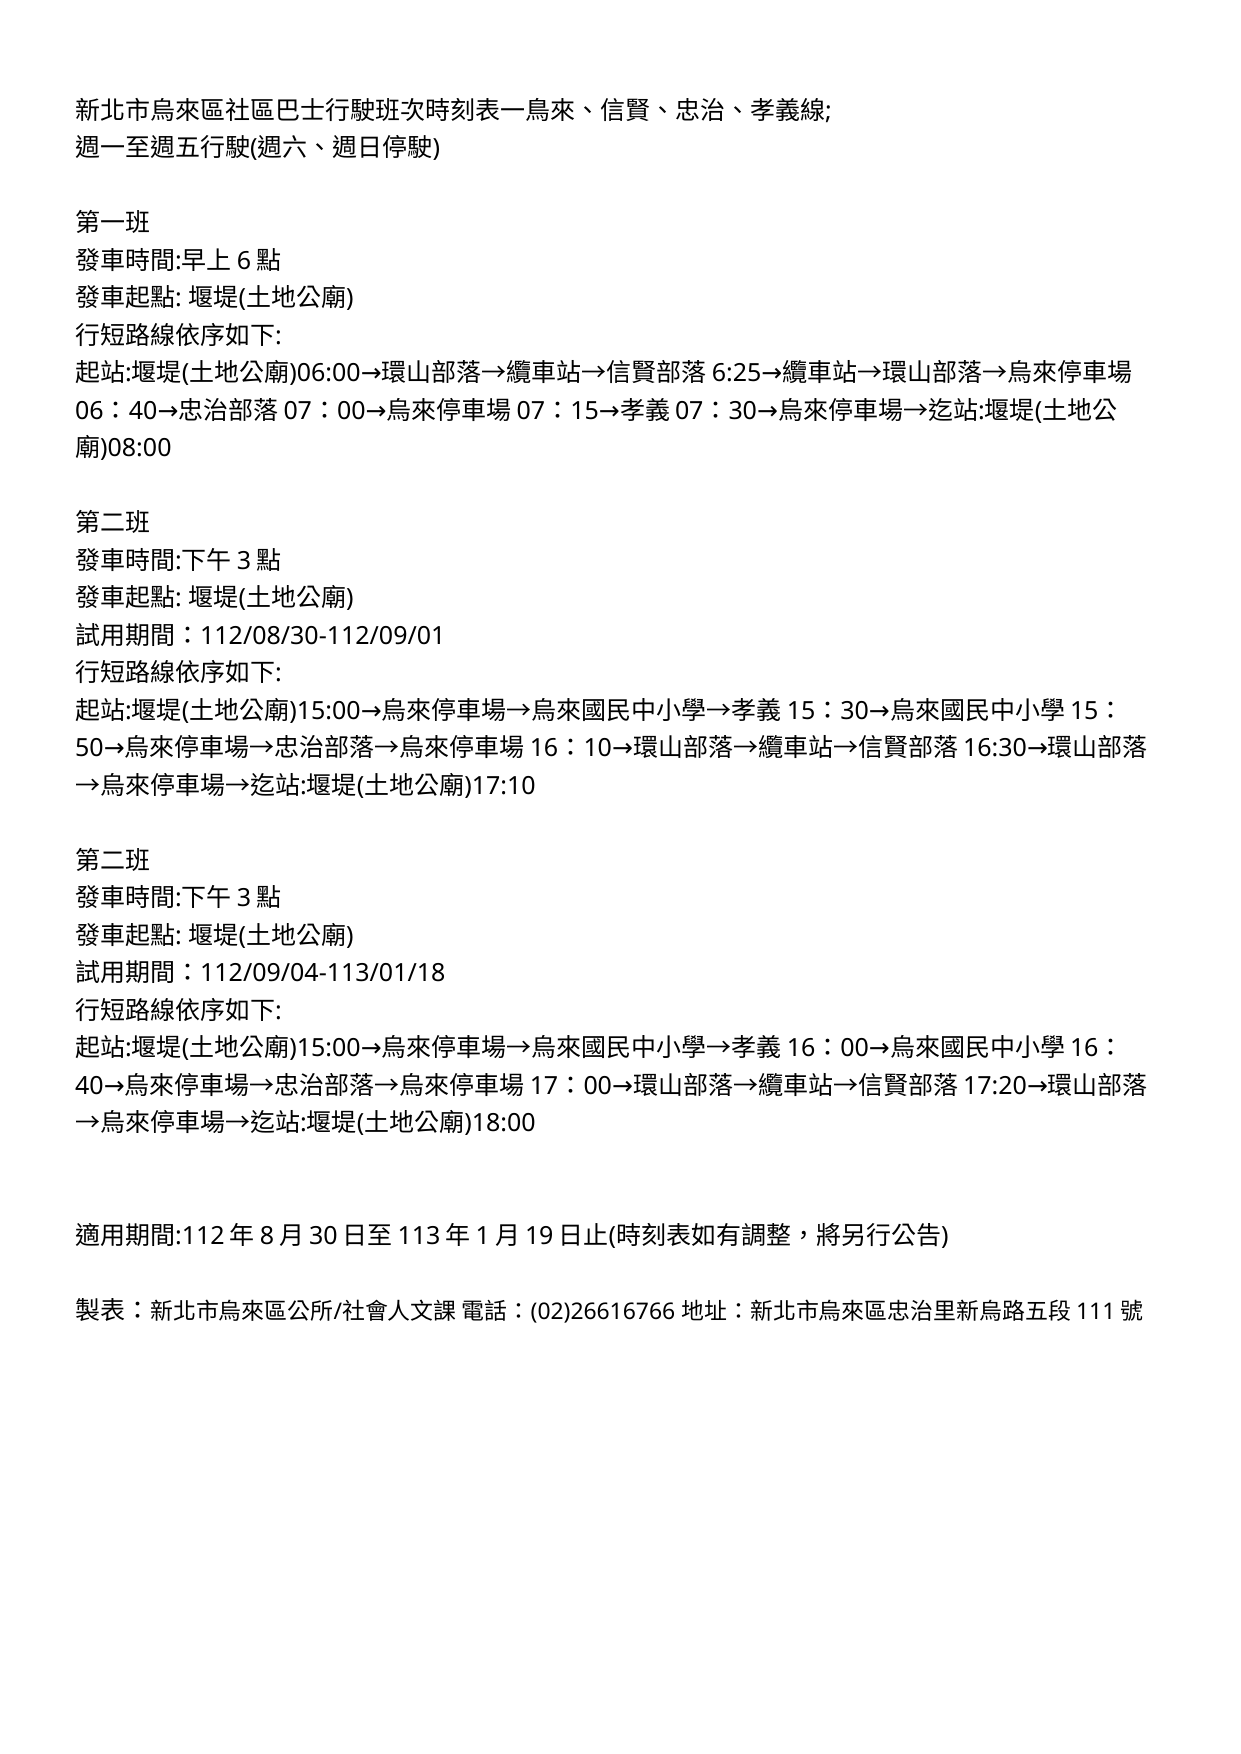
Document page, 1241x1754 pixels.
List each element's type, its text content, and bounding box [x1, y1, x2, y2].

text 發車時間:下午3點 [75, 877, 1165, 914]
text 製表：新北市烏來區公所/社會人文課 電話：(02)26616766 地址：新北市烏來區忠治里新烏路五段 111號 [75, 1289, 1165, 1327]
text 週一至週五行駛(週六、週日停駛) [75, 127, 1165, 164]
text 第二班 [75, 502, 1165, 539]
text 起站:堰堤(土地公廟)06:00→環山部落→纜車站→信賢部落6:25→纜車站→環山部落→烏來停車場06：40→忠治部落07：00→烏來停車場07：15→孝義07：30→烏來停車場→迄站:堰堤(土地公廟)08:00 [75, 352, 1165, 464]
text 新北市烏來區社區巴士行駛班次時刻表一鳥來、信賢、忠治、孝義線; [75, 89, 1165, 127]
text 行短路線依序如下: [75, 652, 1165, 689]
text 適用期間:112年8月30日至113年1月19日止(時刻表如有調整，將另行公告) [75, 1214, 1165, 1252]
text 發車時間:早上6點 [75, 239, 1165, 277]
text 行短路線依序如下: [75, 989, 1165, 1027]
text 發車時間:下午3點 [75, 539, 1165, 577]
text 第二班 [75, 839, 1165, 877]
text 發車起點: 堰堤(土地公廟) [75, 277, 1165, 314]
text 第一班 [75, 202, 1165, 239]
text 發車起點: 堰堤(土地公廟) [75, 577, 1165, 614]
text 發車起點: 堰堤(土地公廟) [75, 914, 1165, 952]
text 試用期間：112/08/30-112/09/01 [75, 614, 1165, 652]
text 試用期間：112/09/04-113/01/18 [75, 952, 1165, 989]
text 起站:堰堤(土地公廟)15:00→烏來停車場→烏來國民中小學→孝義15：30→烏來國民中小學15：50→烏來停車場→忠治部落→烏來停車場16：10→環山部落→纜車站→信賢部落16:30→環山部落→烏來停車場→迄站:堰堤(土地公廟)17:10 [75, 689, 1165, 802]
text 行短路線依序如下: [75, 314, 1165, 352]
text 起站:堰堤(土地公廟)15:00→烏來停車場→烏來國民中小學→孝義16：00→烏來國民中小學16：40→烏來停車場→忠治部落→烏來停車場17：00→環山部落→纜車站→信賢部落17:20→環山部落→烏來停車場→迄站:堰堤(土地公廟)18:00 [75, 1027, 1165, 1139]
